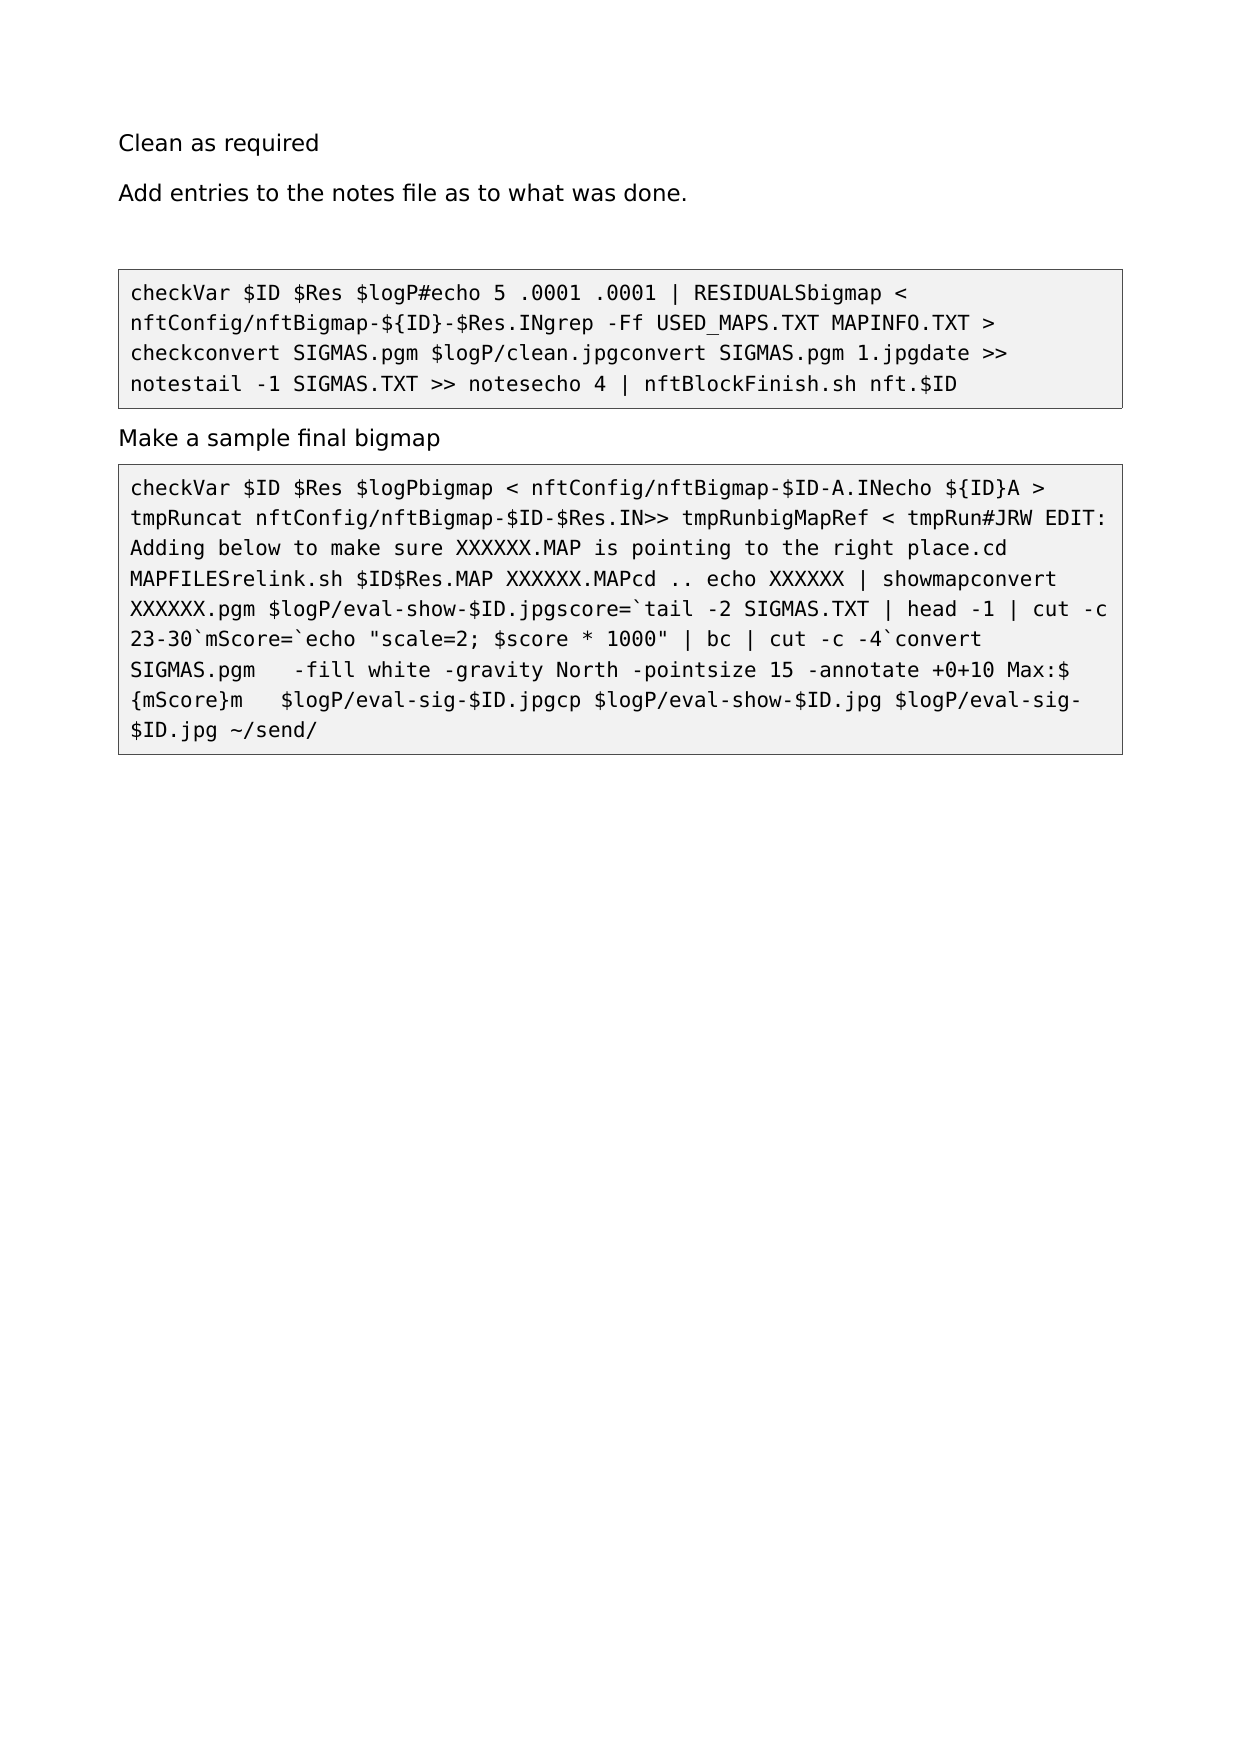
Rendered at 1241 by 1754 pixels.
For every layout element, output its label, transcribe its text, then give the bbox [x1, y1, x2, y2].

text Clean as required [118, 130, 1122, 157]
text checkVar $ID $Res $logPbigmap < nftConfig/nftBigmap-$ID-A.INecho ${ID}A > tmpRuncat nftConfig/nftBigmap-$ID-$Res.IN>> tmpRunbigMapRef < tmpRun#JRW EDIT: Adding below to make sure XXXXXX.MAP is pointing to the right place.cd MAPFILESrelink.sh $ID$Res.MAP XXXXXX.MAPcd .. echo XXXXXX | showmapconvert XXXXXX.pgm $logP/eval-show-$ID.jpgscore=`tail -2 SIGMAS.TXT | head -1 | cut -c 23-30`mScore=`echo "scale=2; $score * 1000" | bc | cut -c -4`convert SIGMAS.pgm -fill white -gravity North -pointsize 15 -annotate +0+10 Max:${mScore}m $logP/eval-sig-$ID.jpgcp $logP/eval-show-$ID.jpg $logP/eval-sig-$ID.jpg ~/send/ [119, 465, 1122, 754]
text checkVar $ID $Res $logP#echo 5 .0001 .0001 | RESIDUALSbigmap < nftConfig/nftBigmap-${ID}-$Res.INgrep -Ff USED_MAPS.TXT MAPINFO.TXT > checkconvert SIGMAS.pgm $logP/clean.jpgconvert SIGMAS.pgm 1.jpgdate >> notestail -1 SIGMAS.TXT >> notesecho 4 | nftBlockFinish.sh nft.$ID [119, 270, 1122, 408]
text Make a sample final bigmap [118, 426, 1122, 452]
text Add entries to the notes file as to what was done. [118, 180, 1122, 207]
